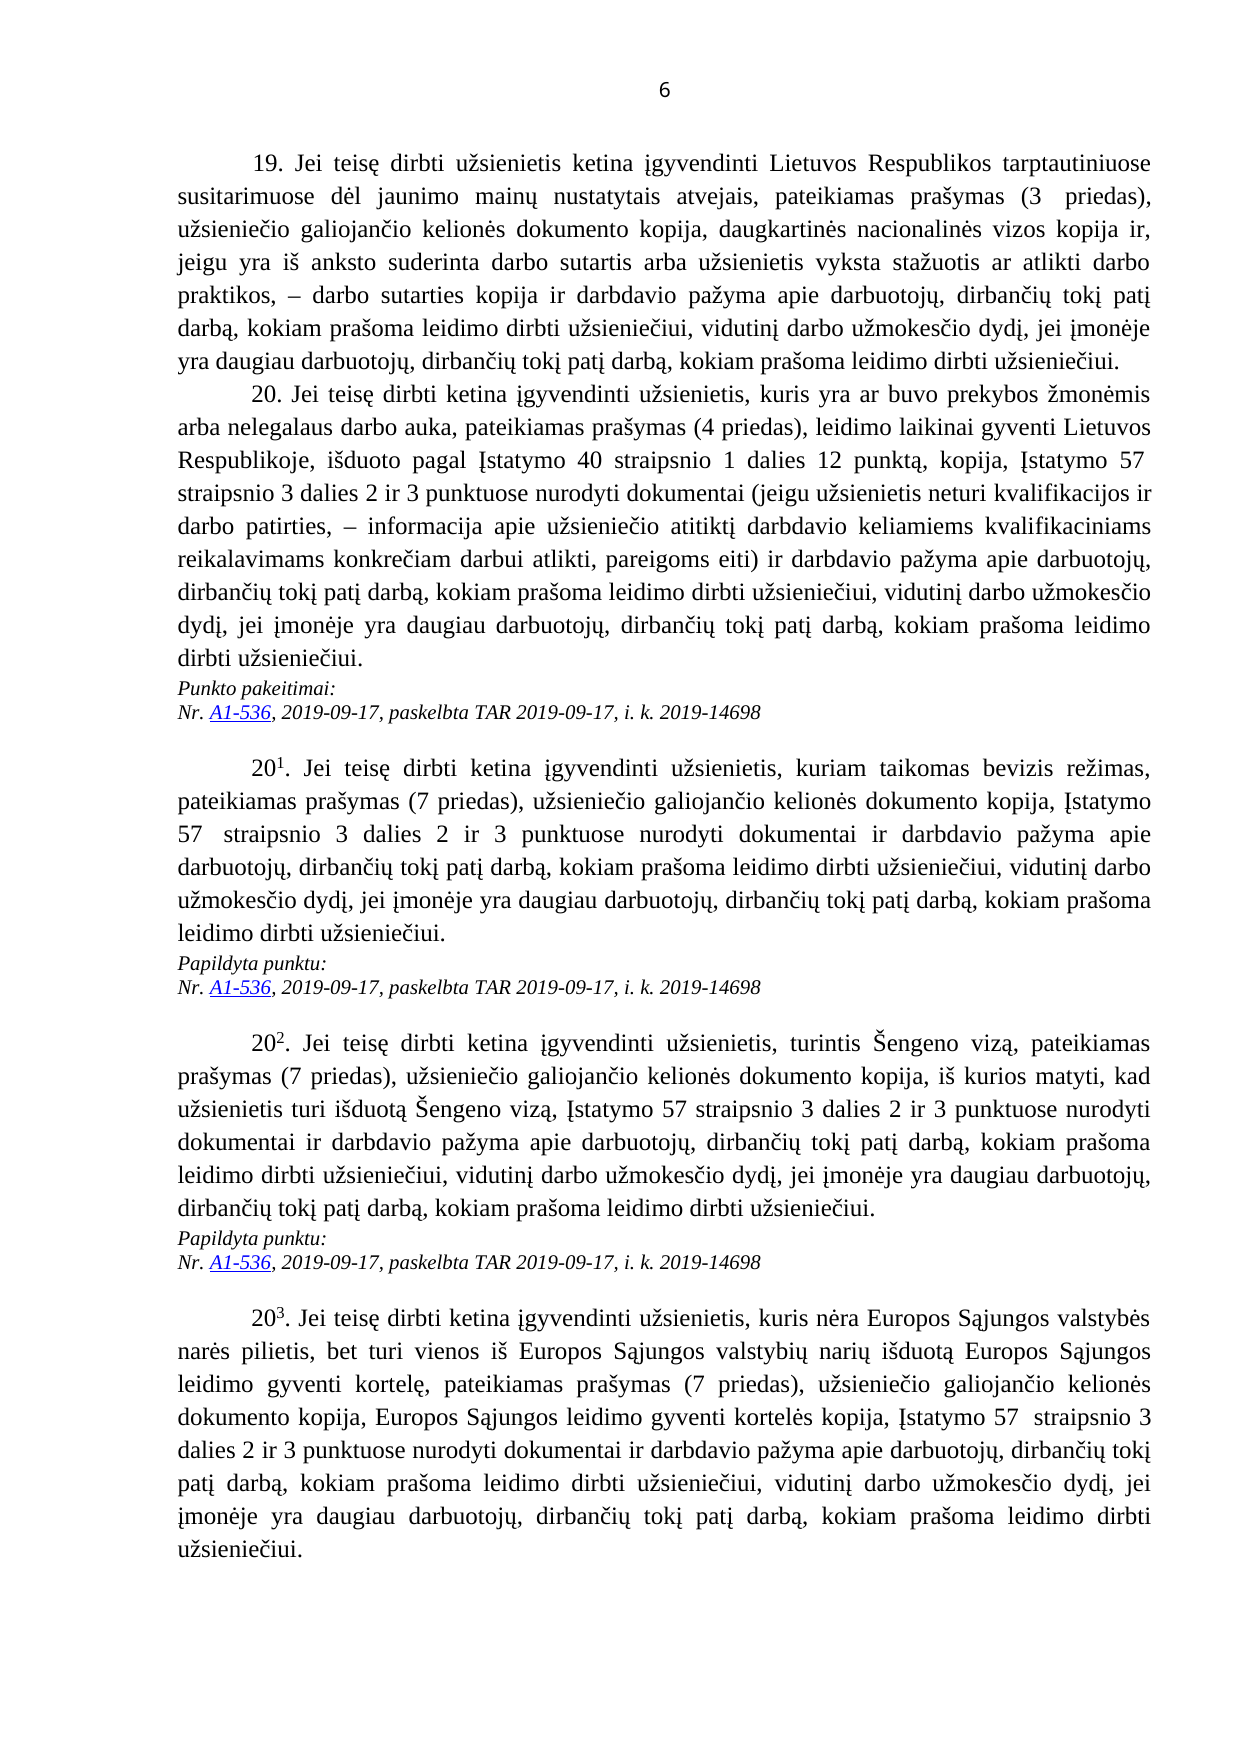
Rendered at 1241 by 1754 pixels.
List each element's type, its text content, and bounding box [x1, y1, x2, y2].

text 203. Jei teisę dirbti ketina įgyvendinti užsienietis, kuris nėra Europos Sąjungos valstybės narės pilietis, bet turi vienos iš Europos Sąjungos valstybių narių išduotą Europos Sąjungos leidimo gyventi kortelę, pateikiamas prašymas (7 priedas), užsieniečio galiojančio kelionės dokumento kopija, Europos Sąjungos leidimo gyventi kortelės kopija, Įstatymo 57 straipsnio 3 dalies 2 ir 3 punktuose nurodyti dokumentai ir darbdavio pažyma apie darbuotojų, dirbančių tokį patį darbą, kokiam prašoma leidimo dirbti užsieniečiui, vidutinį darbo užmokesčio dydį, jei įmonėje yra daugiau darbuotojų, dirbančių tokį patį darbą, kokiam prašoma leidimo dirbti užsieniečiui. [177, 1303, 1152, 1563]
text Nr. A1-536, 2019-09-17, paskelbta TAR 2019-09-17, i. k. 2019-14698 [177, 700, 1152, 724]
text 201. Jei teisę dirbti ketina įgyvendinti užsienietis, kuriam taikomas bevizis režimas, pateikiamas prašymas (7 priedas), užsieniečio galiojančio kelionės dokumento kopija, Įstatymo 57 straipsnio 3 dalies 2 ir 3 punktuose nurodyti dokumentai ir darbdavio pažyma apie darbuotojų, dirbančių tokį patį darbą, kokiam prašoma leidimo dirbti užsieniečiui, vidutinį darbo užmokesčio dydį, jei įmonėje yra daugiau darbuotojų, dirbančių tokį patį darbą, kokiam prašoma leidimo dirbti užsieniečiui. [177, 753, 1152, 947]
text 20. Jei teisę dirbti ketina įgyvendinti užsienietis, kuris yra ar buvo prekybos žmonėmis arba nelegalaus darbo auka, pateikiamas prašymas (4 priedas), leidimo laikinai gyventi Lietuvos Respublikoje, išduoto pagal Įstatymo 40 straipsnio 1 dalies 12 punktą, kopija, Įstatymo 57 straipsnio 3 dalies 2 ir 3 punktuose nurodyti dokumentai (jeigu užsienietis neturi kvalifikacijos ir darbo patirties, – informacija apie užsieniečio atitiktį darbdavio keliamiems kvalifikaciniams reikalavimams konkrečiam darbui atlikti, pareigoms eiti) ir darbdavio pažyma apie darbuotojų, dirbančių tokį patį darbą, kokiam prašoma leidimo dirbti užsieniečiui, vidutinį darbo užmokesčio dydį, jei įmonėje yra daugiau darbuotojų, dirbančių tokį patį darbą, kokiam prašoma leidimo dirbti užsieniečiui. [177, 379, 1152, 672]
text 19. Jei teisę dirbti užsienietis ketina įgyvendinti Lietuvos Respublikos tarptautiniuose susitarimuose dėl jaunimo mainų nustatytais atvejais, pateikiamas prašymas (3 priedas), užsieniečio galiojančio kelionės dokumento kopija, daugkartinės nacionalinės vizos kopija ir, jeigu yra iš anksto suderinta darbo sutartis arba užsienietis vyksta stažuotis ar atlikti darbo praktikos, – darbo sutarties kopija ir darbdavio pažyma apie darbuotojų, dirbančių tokį patį darbą, kokiam prašoma leidimo dirbti užsieniečiui, vidutinį darbo užmokesčio dydį, jei įmonėje yra daugiau darbuotojų, dirbančių tokį patį darbą, kokiam prašoma leidimo dirbti užsieniečiui. [177, 148, 1152, 374]
text Punkto pakeitimai: [177, 676, 1152, 700]
text Nr. A1-536, 2019-09-17, paskelbta TAR 2019-09-17, i. k. 2019-14698 [177, 975, 1152, 999]
text Papildyta punktu: [177, 951, 1152, 975]
text Papildyta punktu: [177, 1226, 1152, 1250]
text Nr. A1-536, 2019-09-17, paskelbta TAR 2019-09-17, i. k. 2019-14698 [177, 1250, 1152, 1274]
text 202. Jei teisę dirbti ketina įgyvendinti užsienietis, turintis Šengeno vizą, pateikiamas prašymas (7 priedas), užsieniečio galiojančio kelionės dokumento kopija, iš kurios matyti, kad užsienietis turi išduotą Šengeno vizą, Įstatymo 57 straipsnio 3 dalies 2 ir 3 punktuose nurodyti dokumentai ir darbdavio pažyma apie darbuotojų, dirbančių tokį patį darbą, kokiam prašoma leidimo dirbti užsieniečiui, vidutinį darbo užmokesčio dydį, jei įmonėje yra daugiau darbuotojų, dirbančių tokį patį darbą, kokiam prašoma leidimo dirbti užsieniečiui. [177, 1028, 1152, 1222]
